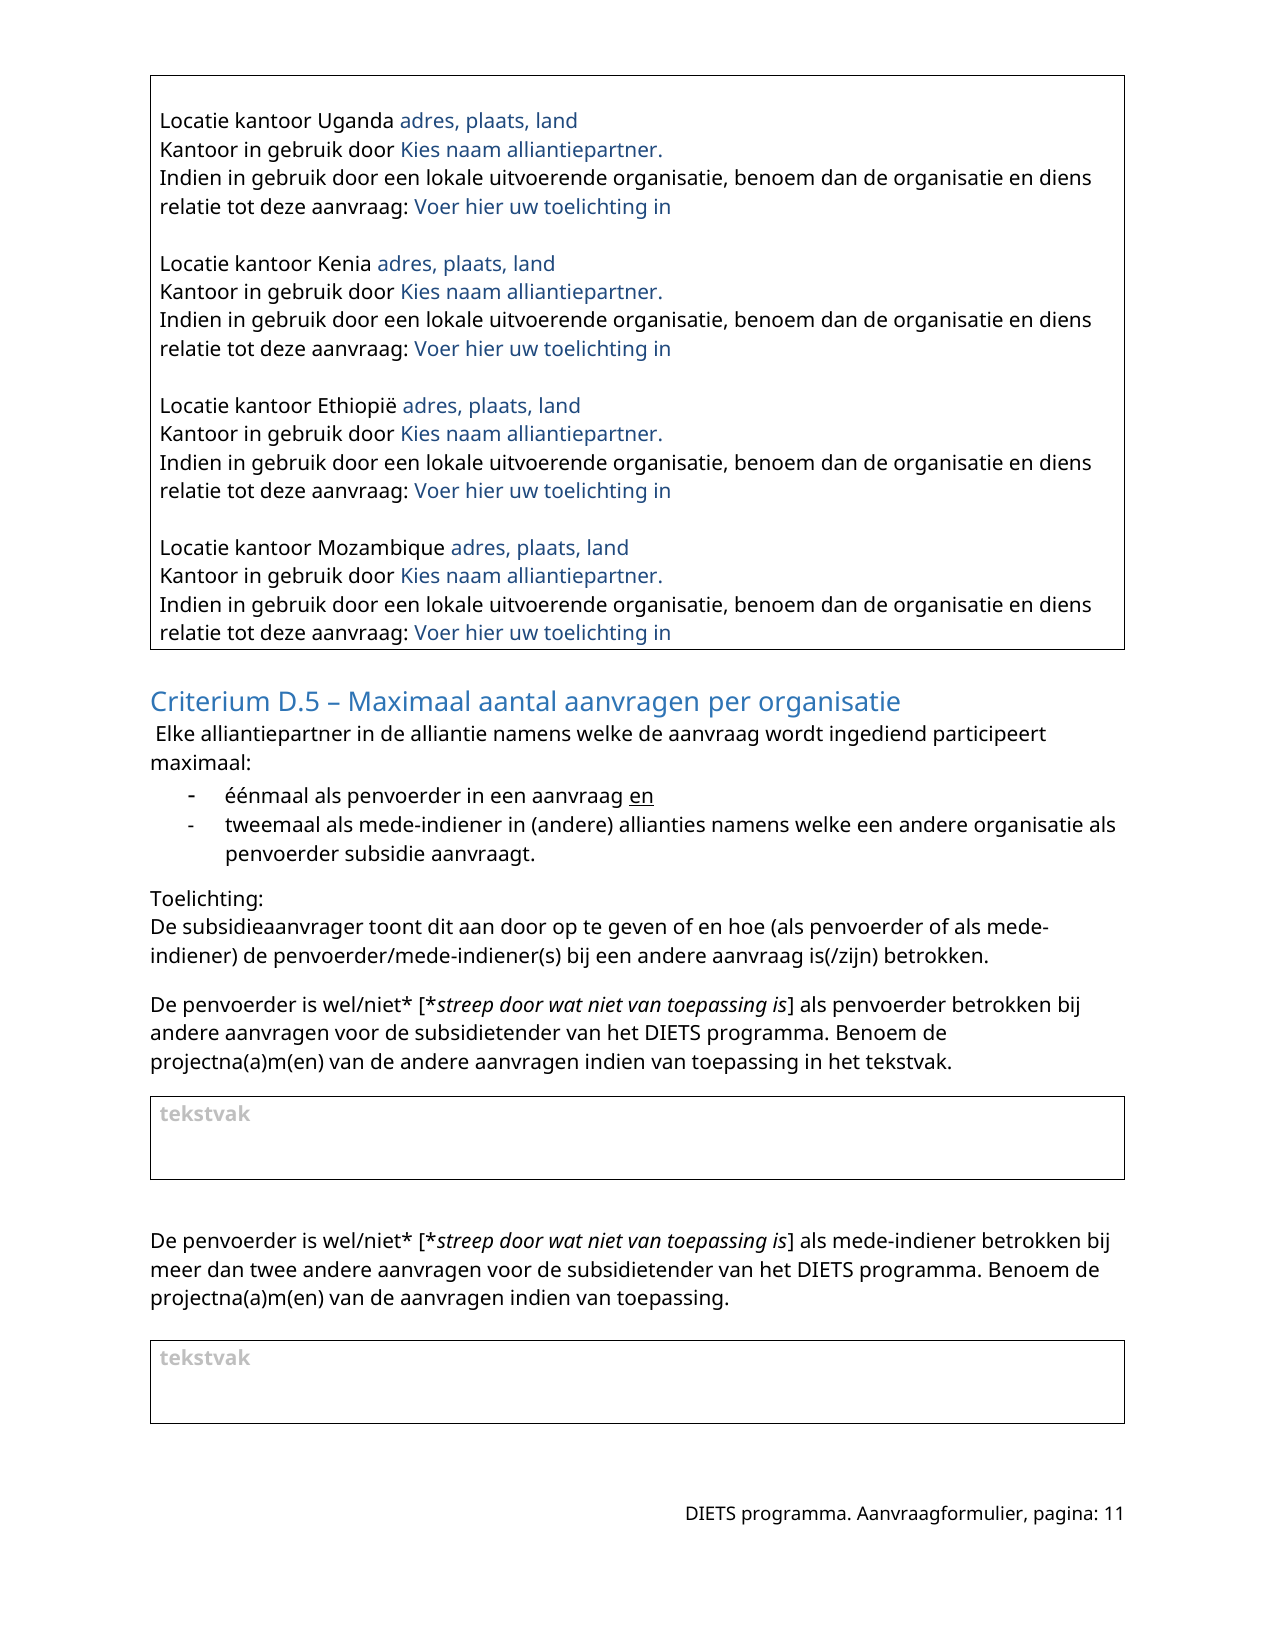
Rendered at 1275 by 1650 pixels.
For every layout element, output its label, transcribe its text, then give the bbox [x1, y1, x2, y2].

text Indien in gebruik door een lokale uitvoerende organisatie, benoem dan de organisatie en diens relatie tot deze aanvraag: Voer hier uw toelichting in [151, 302, 1124, 362]
list tweemaal als mede-indiener in (andere) allianties namens welke een andere organisatie als penvoerder subsidie aanvraagt. [187, 810, 1125, 867]
subtitle Criterium D.5 – Maximaal aantal aanvragen per organisatie [150, 683, 1125, 719]
text Kantoor in gebruik door Kies naam alliantiepartner. [151, 558, 1124, 587]
text Indien in gebruik door een lokale uitvoerende organisatie, benoem dan de organisatie en diens relatie tot deze aanvraag: Voer hier uw toelichting in [151, 587, 1124, 649]
text Kantoor in gebruik door Kies naam alliantiepartner. [151, 274, 1124, 302]
text Indien in gebruik door een lokale uitvoerende organisatie, benoem dan de organisatie en diens relatie tot deze aanvraag: Voer hier uw toelichting in [151, 445, 1124, 505]
text Indien in gebruik door een lokale uitvoerende organisatie, benoem dan de organisatie en diens relatie tot deze aanvraag: Voer hier uw toelichting in [151, 160, 1124, 220]
text Toelichting: [150, 884, 1125, 912]
list éénmaal als penvoerder in een aanvraag en [187, 776, 1125, 810]
text Kantoor in gebruik door Kies naam alliantiepartner. [151, 132, 1124, 160]
text tekstvak [151, 1341, 1124, 1372]
text tekstvak [151, 1097, 1124, 1128]
text Elke alliantiepartner in de alliantie namens welke de aanvraag wordt ingediend participeert maximaal: [150, 719, 1125, 776]
text De subsidieaanvrager toont dit aan door op te geven of en hoe (als penvoerder of als mede-indiener) de penvoerder/mede-indiener(s) bij een andere aanvraag is(/zijn) betrokken. [150, 912, 1125, 969]
text De penvoerder is wel/niet* [*streep door wat niet van toepassing is] als penvoerder betrokken bij andere aanvragen voor de subsidietender van het DIETS programma. Benoem de projectna(a)m(en) van de andere aanvragen indien van toepassing in het tekstvak. [150, 990, 1125, 1075]
text De penvoerder is wel/niet* [*streep door wat niet van toepassing is] als mede-indiener betrokken bij meer dan twee andere aanvragen voor de subsidietender van het DIETS programma. Benoem de projectna(a)m(en) van de aanvragen indien van toepassing. [150, 1227, 1125, 1312]
text Kantoor in gebruik door Kies naam alliantiepartner. [151, 416, 1124, 445]
text Locatie kantoor Mozambique adres, plaats, land [151, 530, 1124, 558]
text Locatie kantoor Kenia adres, plaats, land [151, 246, 1124, 274]
text Locatie kantoor Uganda adres, plaats, land [151, 103, 1124, 132]
text Locatie kantoor Ethiopië adres, plaats, land [151, 388, 1124, 416]
